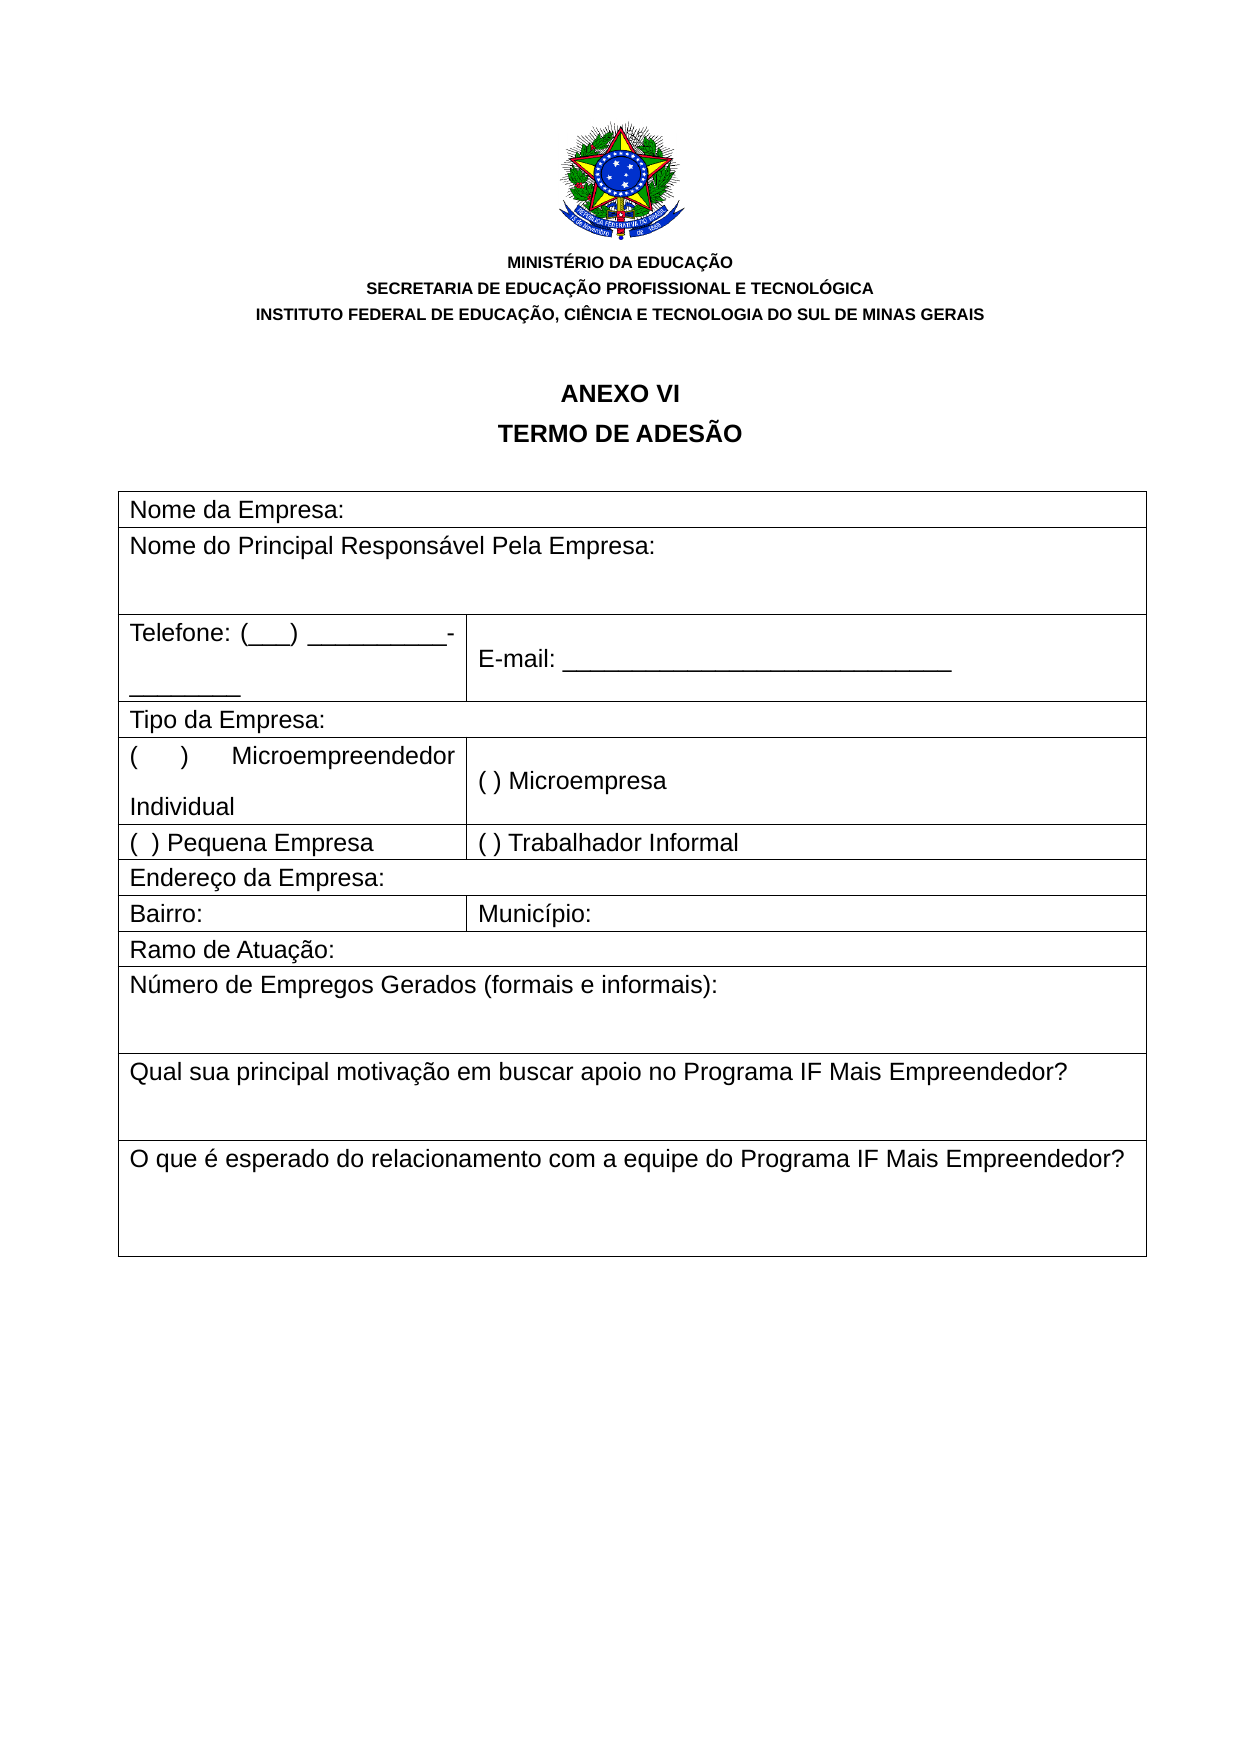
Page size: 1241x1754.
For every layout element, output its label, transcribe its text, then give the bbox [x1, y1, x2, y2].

table_cell Tipo da Empresa: [119, 702, 1146, 737]
table_cell Endereço da Empresa: [119, 860, 1146, 895]
table_cell Qual sua principal motivação em buscar apoio no Programa IF Mais Empreendedor? [119, 1054, 1146, 1140]
table_cell Ramo de Atuação: [119, 932, 1146, 966]
table_cell E-mail: ____________________________ [467, 615, 1146, 701]
table_cell ( ) Microempreendedor Individual [119, 738, 466, 824]
text INSTITUTO FEDERAL DE EDUCAÇÃO, CIÊNCIA E TECNOLOGIA DO SUL DE MINAS GERAIS [118, 305, 1122, 324]
text TERMO DE ADESÃO [118, 419, 1122, 447]
table_cell Bairro: [119, 896, 466, 931]
text ANEXO VI [118, 379, 1122, 408]
table_cell Telefone: (___) __________-________ [119, 615, 466, 701]
table_cell ( ) Trabalhador Informal [467, 825, 1146, 859]
table_cell ( ) Pequena Empresa [119, 825, 466, 859]
table_cell Nome do Principal Responsável Pela Empresa: [119, 528, 1146, 614]
table_cell Município: [467, 896, 1146, 931]
picture [552, 118, 688, 242]
text MINISTÉRIO DA EDUCAÇÃO [118, 252, 1122, 272]
table_cell ( ) Microempresa [467, 738, 1146, 824]
text SECRETARIA DE EDUCAÇÃO PROFISSIONAL E TECNOLÓGICA [118, 279, 1122, 298]
table_header Nome da Empresa: [119, 492, 1146, 527]
table_cell O que é esperado do relacionamento com a equipe do Programa IF Mais Empreendedor? [119, 1141, 1146, 1256]
table_cell Número de Empregos Gerados (formais e informais): [119, 967, 1146, 1053]
